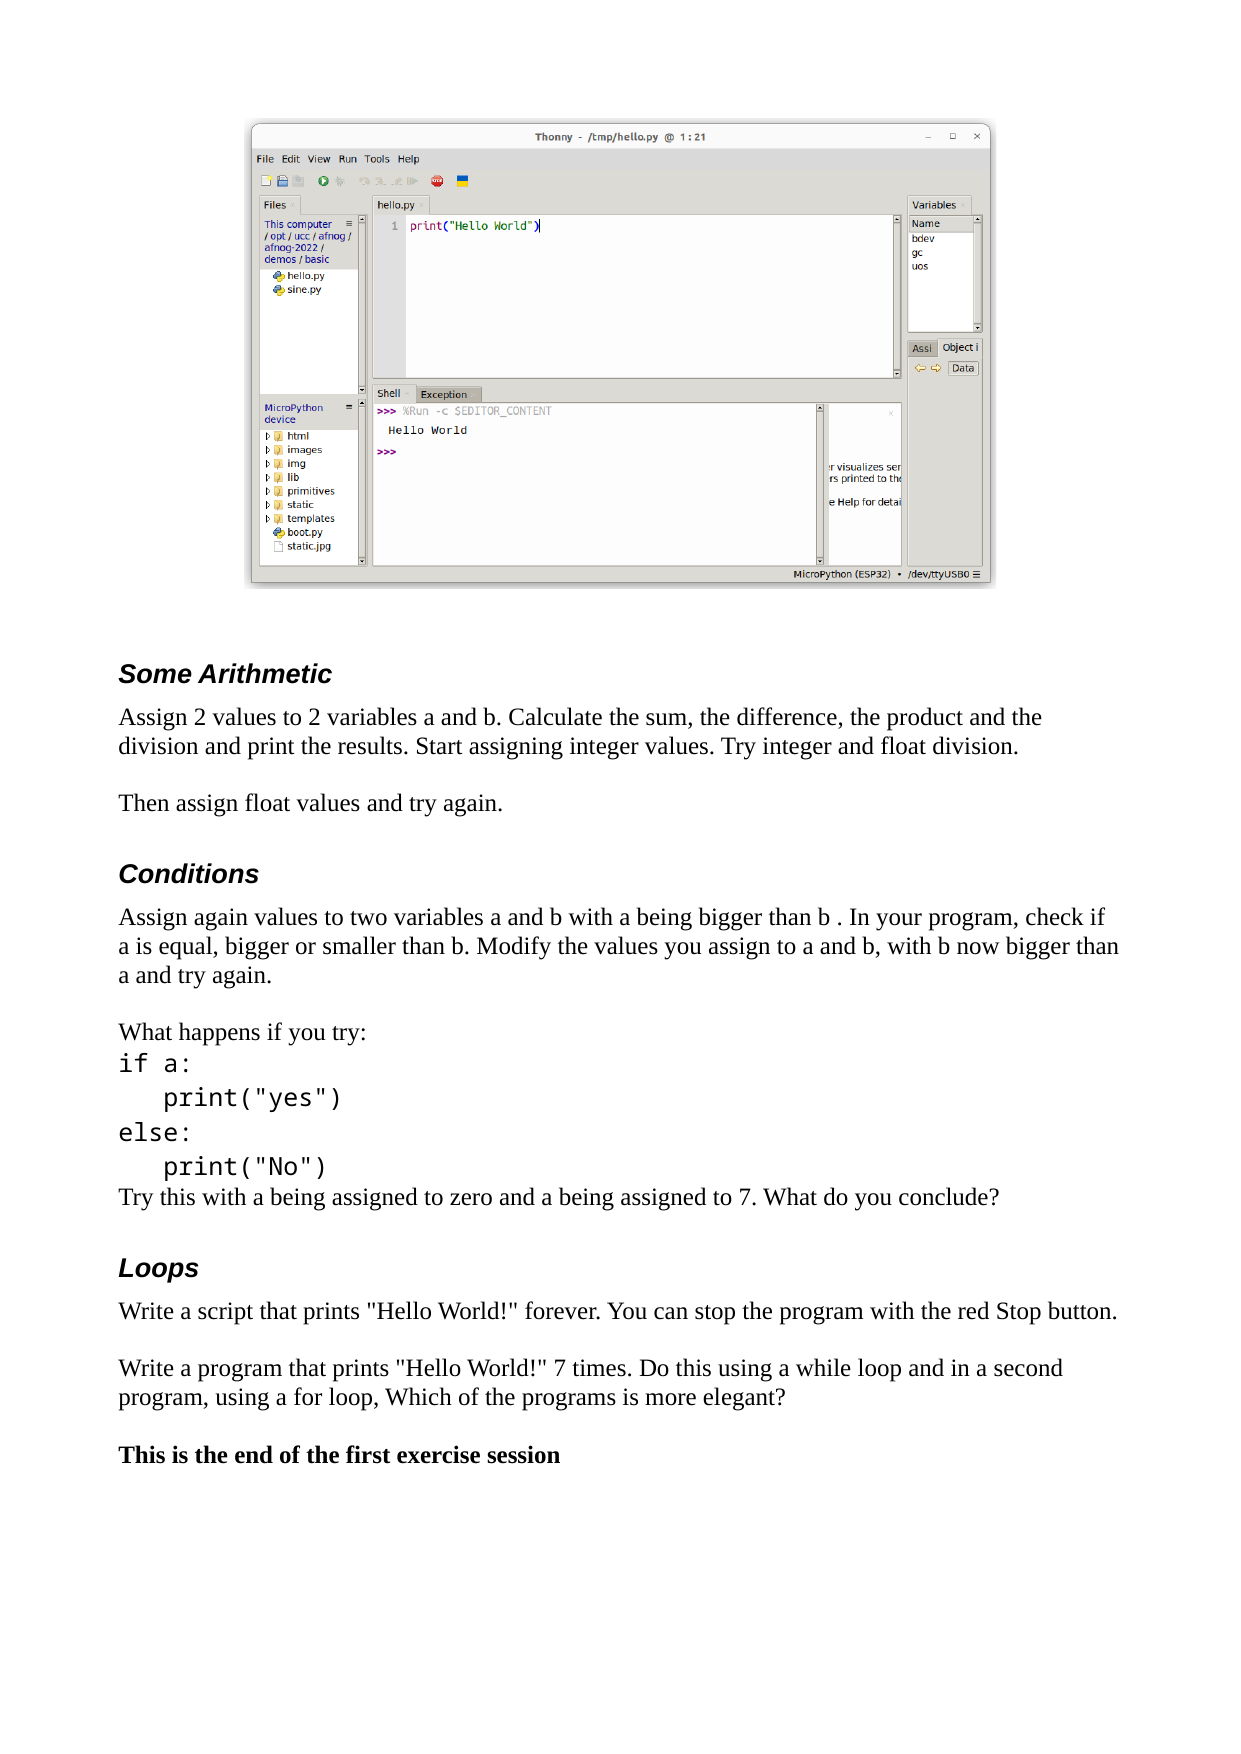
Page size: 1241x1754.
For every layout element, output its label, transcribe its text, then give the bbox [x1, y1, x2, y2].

text Write a script that prints "Hello World!" forever. You can stop the program with the red Stop button. [118, 1296, 1122, 1325]
text print("yes") [118, 1080, 1122, 1114]
text Write a program that prints "Hello World!" 7 times. Do this using a while loop and in a second program, using a for loop, Which of the programs is more elegant? [118, 1353, 1122, 1411]
picture [244, 118, 997, 589]
text Assign again values to two variables a and b with a being bigger than b . In your program, check if a is equal, bigger or smaller than b. Modify the values you assign to a and b, with b now bigger than a and try again. [118, 902, 1122, 988]
text print("No") [118, 1148, 1122, 1182]
text What happens if you try: [118, 1017, 1122, 1046]
text else: [118, 1114, 1122, 1148]
text This is the end of the first exercise session [118, 1440, 1122, 1468]
text Then assign float values and try again. [118, 788, 1122, 817]
subtitle Loops [118, 1252, 1122, 1283]
text Try this with a being assigned to zero and a being assigned to 7. What do you conclude? [118, 1182, 1122, 1211]
text Assign 2 values to 2 variables a and b. Calculate the sum, the difference, the product and the division and print the results. Start assigning integer values. Try integer and float division. [118, 702, 1122, 760]
text if a: [118, 1046, 1122, 1080]
subtitle Conditions [118, 858, 1122, 890]
subtitle Some Arithmetic [118, 658, 1122, 690]
